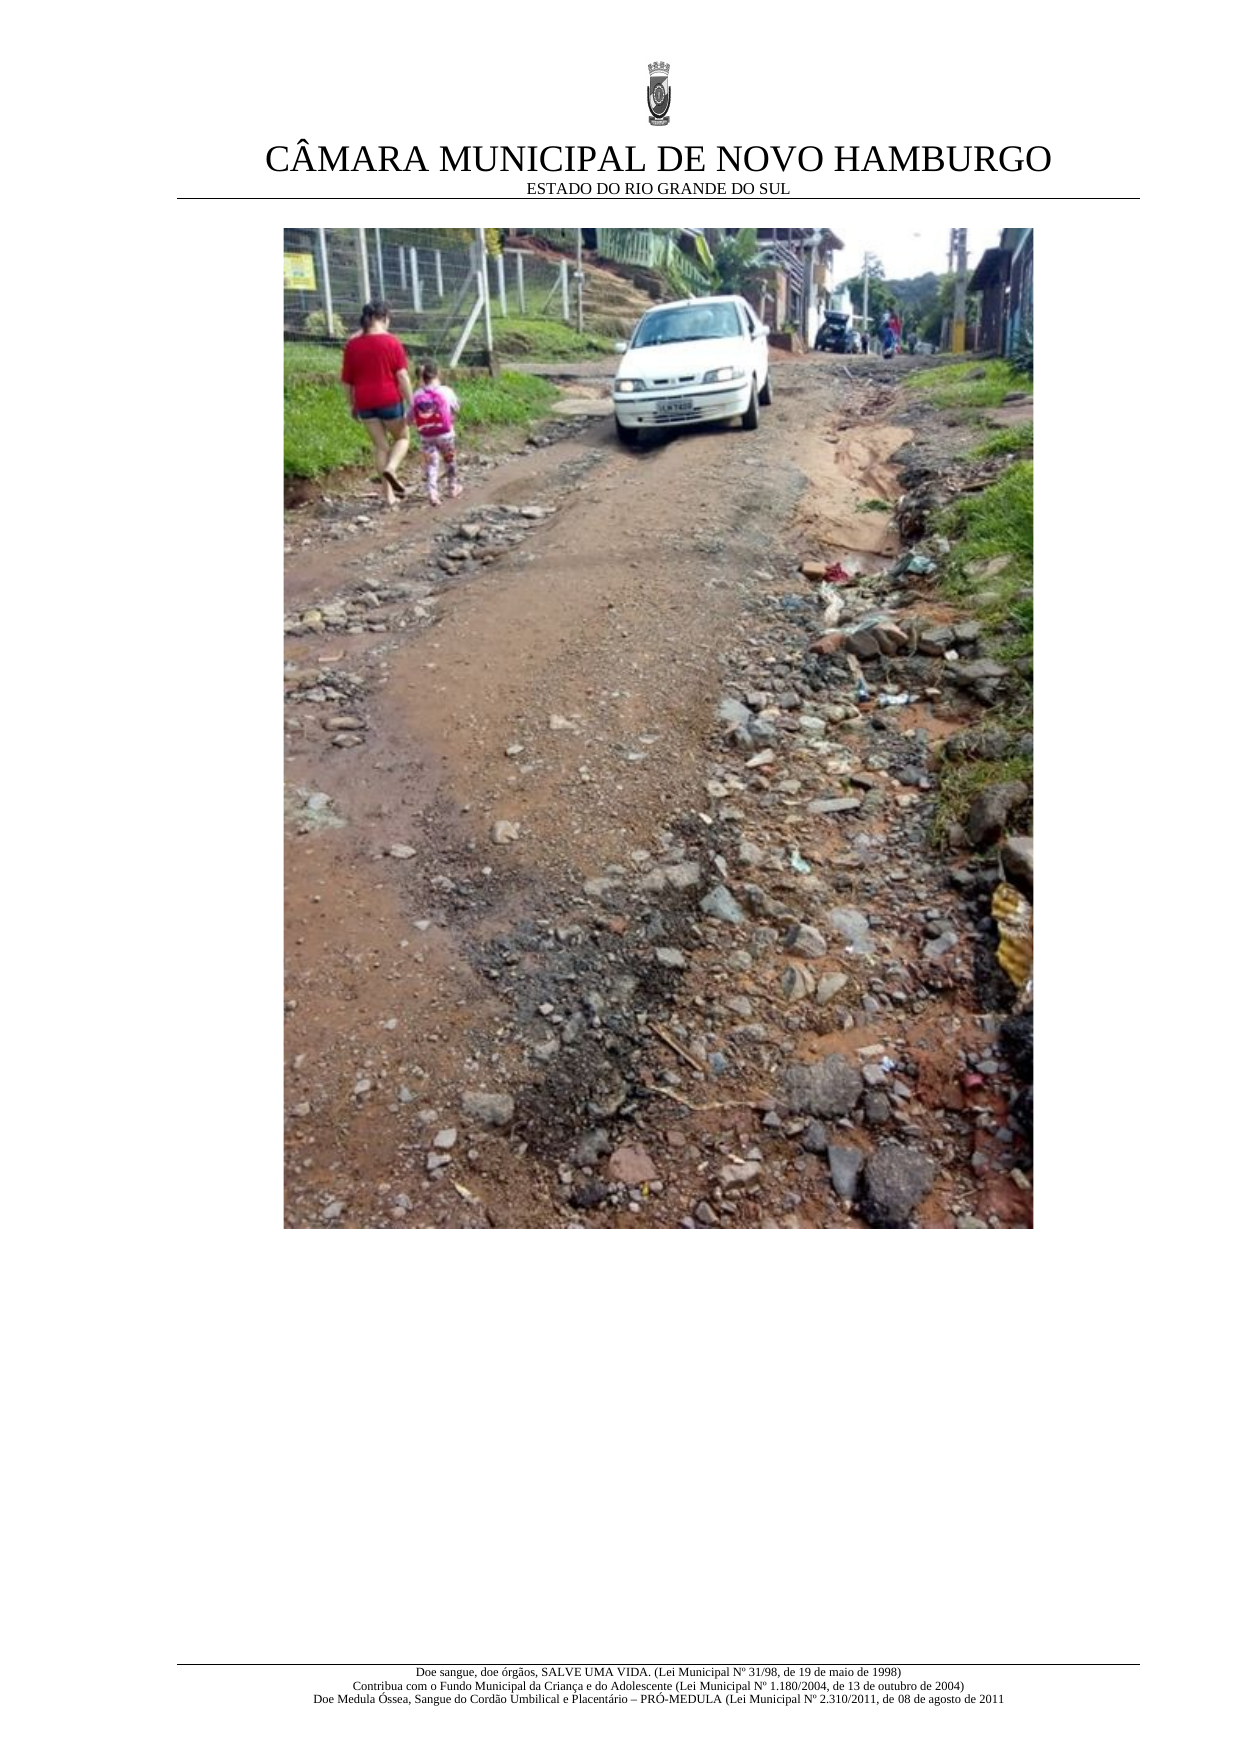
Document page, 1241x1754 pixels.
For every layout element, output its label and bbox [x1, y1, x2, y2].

picture [283, 228, 1034, 1229]
